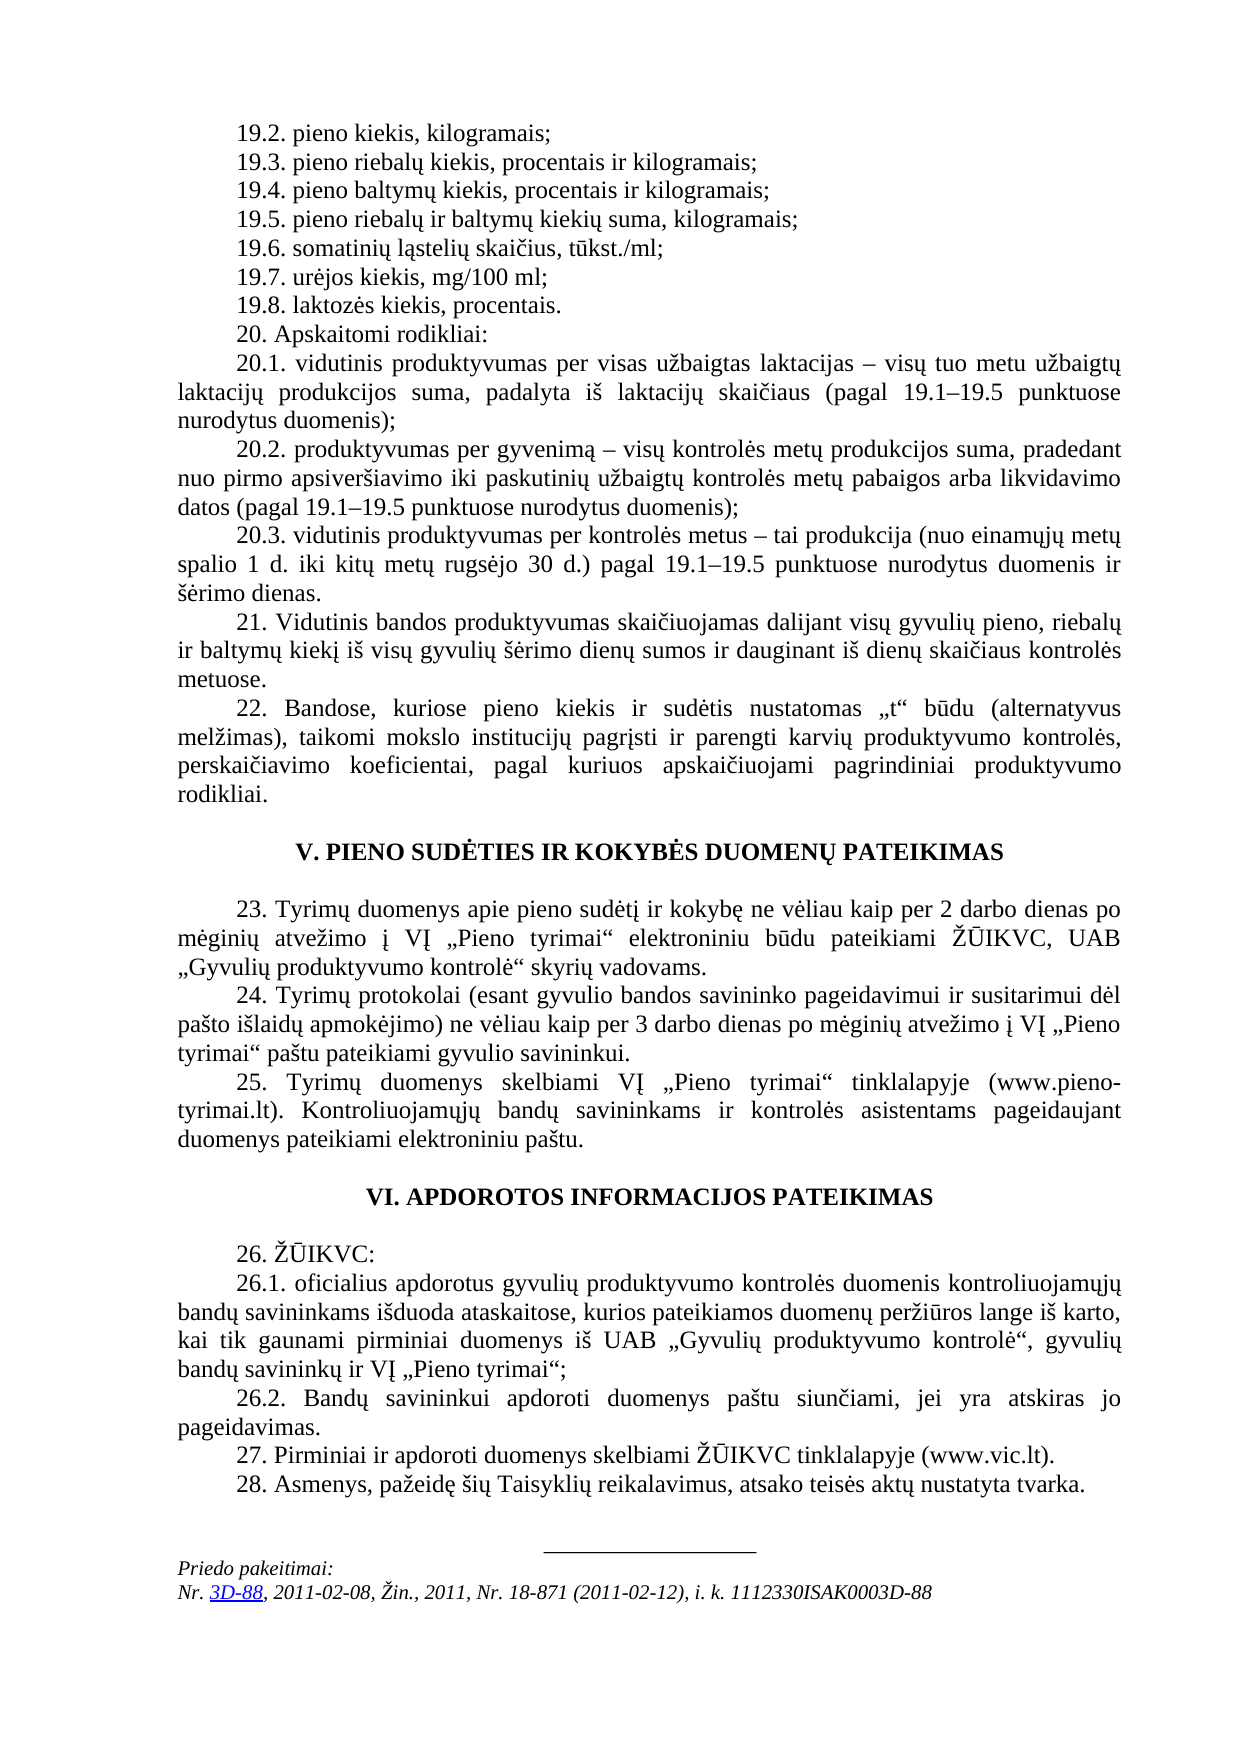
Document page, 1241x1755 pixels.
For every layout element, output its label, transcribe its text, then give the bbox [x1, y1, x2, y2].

text 24. Tyrimų protokolai (esant gyvulio bandos savininko pageidavimui ir susitarimui dėl pašto išlaidų apmokėjimo) ne vėliau kaip per 3 darbo dienas po mėginių atvežimo į VĮ „Pieno tyrimai“ paštu pateikiami gyvulio savininkui. [177, 981, 1122, 1067]
text 19.7. urėjos kiekis, mg/100 ml; [177, 262, 1122, 291]
text 19.6. somatinių ląstelių skaičius, tūkst./ml; [177, 233, 1122, 262]
text 20.2. produktyvumas per gyvenimą – visų kontrolės metų produkcijos suma, pradedant nuo pirmo apsiveršiavimo iki paskutinių užbaigtų kontrolės metų pabaigos arba likvidavimo datos (pagal 19.1–19.5 punktuose nurodytus duomenis); [177, 434, 1122, 521]
text 19.3. pieno riebalų kiekis, procentais ir kilogramais; [177, 147, 1122, 176]
text 26. ŽŪIKVC: [177, 1239, 1122, 1268]
text 20.3. vidutinis produktyvumas per kontrolės metus – tai produkcija (nuo einamųjų metų spalio 1 d. iki kitų metų rugsėjo 30 d.) pagal 19.1–19.5 punktuose nurodytus duomenis ir šėrimo dienas. [177, 521, 1122, 607]
text 22. Bandose, kuriose pieno kiekis ir sudėtis nustatomas „t“ būdu (alternatyvus melžimas), taikomi mokslo institucijų pagrįsti ir parengti karvių produktyvumo kontrolės, perskaičiavimo koeficientai, pagal kuriuos apskaičiuojami pagrindiniai produktyvumo rodikliai. [177, 693, 1122, 808]
text 20.1. vidutinis produktyvumas per visas užbaigtas laktacijas – visų tuo metu užbaigtų laktacijų produkcijos suma, padalyta iš laktacijų skaičiaus (pagal 19.1–19.5 punktuose nurodytus duomenis); [177, 348, 1122, 434]
text 28. Asmenys, pažeidę šių Taisyklių reikalavimus, atsako teisės aktų nustatyta tvarka. [177, 1469, 1122, 1498]
text V. PIENO SUDĖTIES IR KOKYBĖS DUOMENŲ PATEIKIMAS [177, 837, 1122, 866]
text 19.8. laktozės kiekis, procentais. [177, 291, 1122, 319]
text 19.2. pieno kiekis, kilogramais; [177, 118, 1122, 147]
text 25. Tyrimų duomenys skelbiami VĮ „Pieno tyrimai“ tinklalapyje (www.pieno-tyrimai.lt). Kontroliuojamųjų bandų savininkams ir kontrolės asistentams pageidaujant duomenys pateikiami elektroniniu paštu. [177, 1067, 1122, 1153]
text Priedo pakeitimai: [177, 1556, 1122, 1580]
text 21. Vidutinis bandos produktyvumas skaičiuojamas dalijant visų gyvulių pieno, riebalų ir baltymų kiekį iš visų gyvulių šėrimo dienų sumos ir dauginant iš dienų skaičiaus kontrolės metuose. [177, 607, 1122, 693]
text Nr. 3D-88, 2011-02-08, Žin., 2011, Nr. 18-871 (2011-02-12), i. k. 1112330ISAK0003D-88 [177, 1580, 1122, 1604]
text 26.1. oficialius apdorotus gyvulių produktyvumo kontrolės duomenis kontroliuojamųjų bandų savininkams išduoda ataskaitose, kurios pateikiamos duomenų peržiūros lange iš karto, kai tik gaunami pirminiai duomenys iš UAB „Gyvulių produktyvumo kontrolė“, gyvulių bandų savininkų ir VĮ „Pieno tyrimai“; [177, 1268, 1122, 1383]
text VI. APDOROTOS INFORMACIJOS PATEIKIMAS [177, 1182, 1122, 1211]
text 26.2. Bandų savininkui apdoroti duomenys paštu siunčiami, jei yra atskiras jo pageidavimas. [177, 1383, 1122, 1441]
text 19.4. pieno baltymų kiekis, procentais ir kilogramais; [177, 176, 1122, 204]
text 19.5. pieno riebalų ir baltymų kiekių suma, kilogramais; [177, 204, 1122, 233]
text 20. Apskaitomi rodikliai: [177, 319, 1122, 348]
text _________________ [177, 1527, 1122, 1556]
text 27. Pirminiai ir apdoroti duomenys skelbiami ŽŪIKVC tinklalapyje (www.vic.lt). [177, 1441, 1122, 1469]
text 23. Tyrimų duomenys apie pieno sudėtį ir kokybę ne vėliau kaip per 2 darbo dienas po mėginių atvežimo į VĮ „Pieno tyrimai“ elektroniniu būdu pateikiami ŽŪIKVC, UAB „Gyvulių produktyvumo kontrolė“ skyrių vadovams. [177, 894, 1122, 981]
